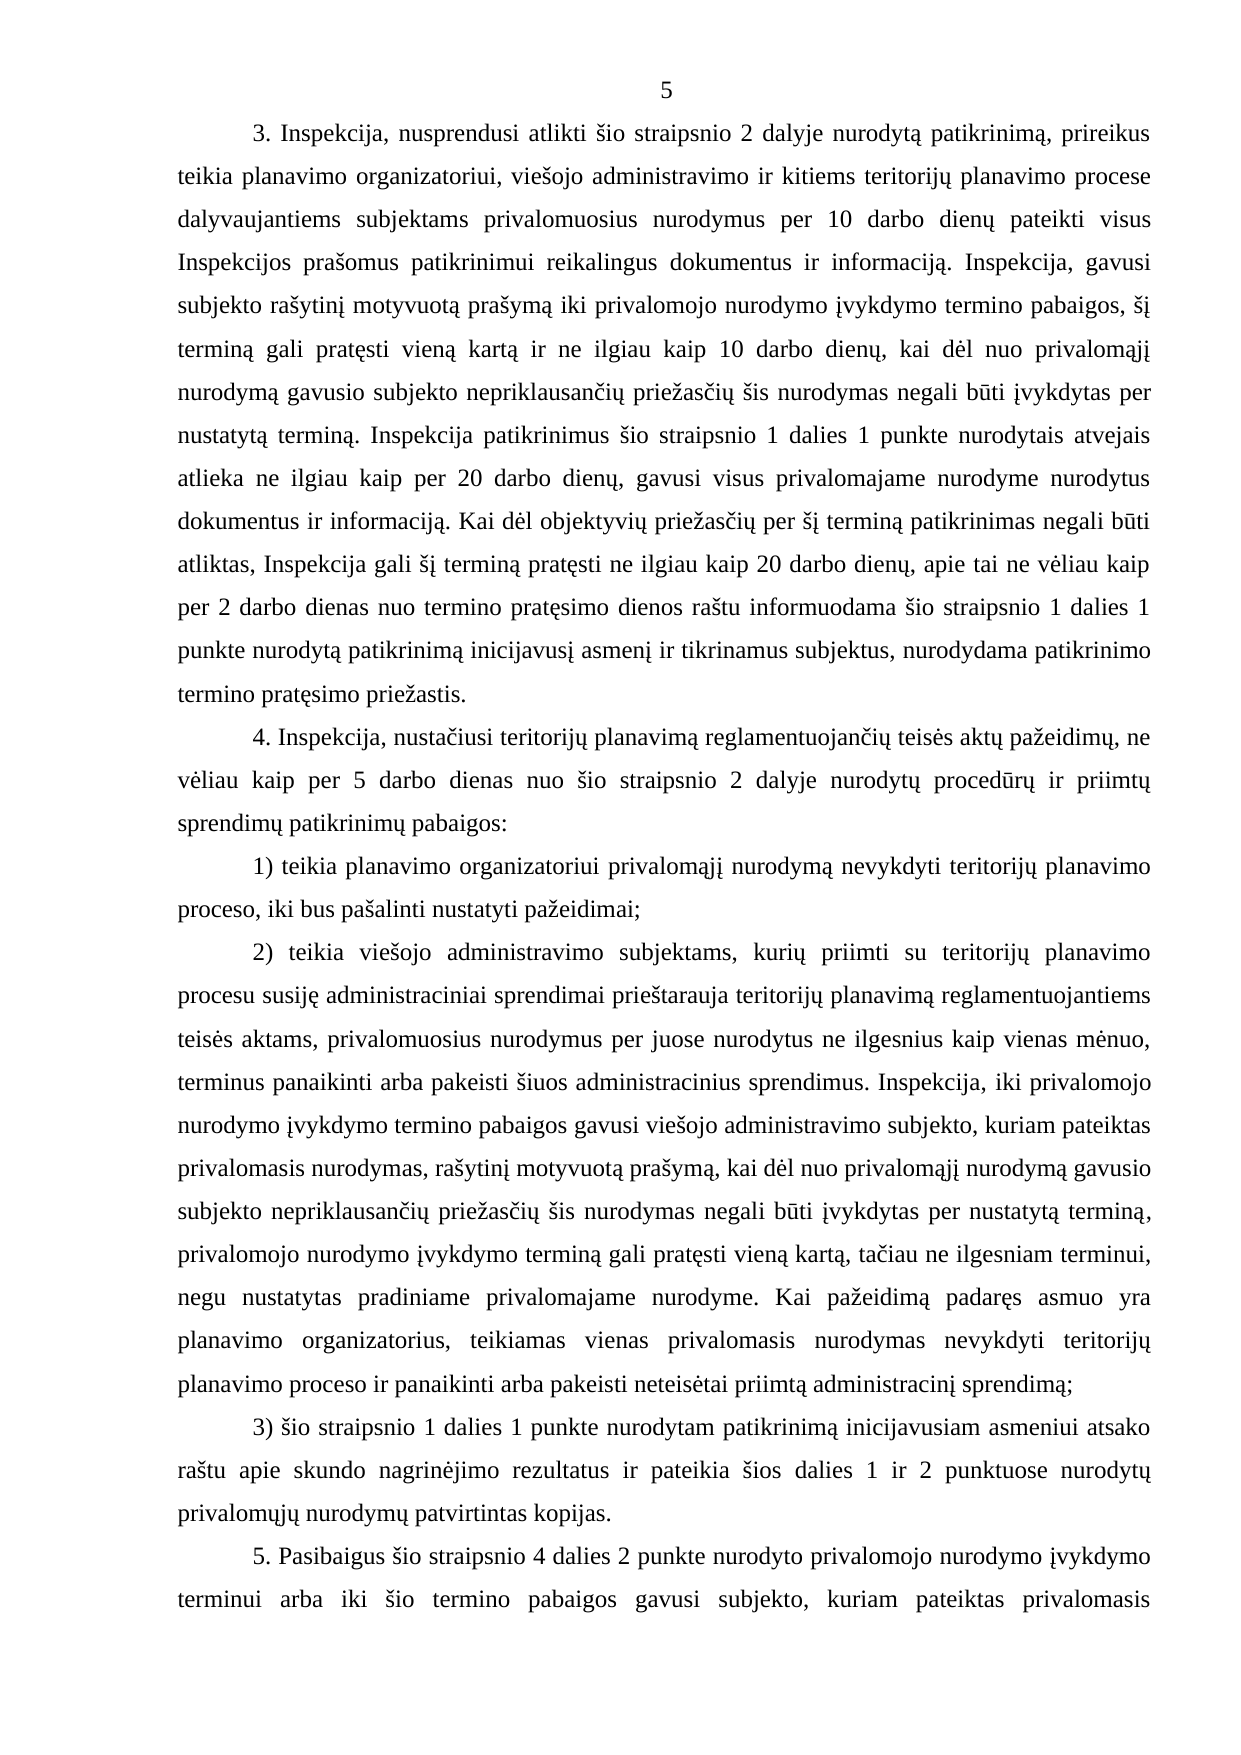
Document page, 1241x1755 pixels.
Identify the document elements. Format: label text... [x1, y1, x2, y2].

text 4. Inspekcija, nustačiusi teritorijų planavimą reglamentuojančių teisės aktų pažeidimų, ne vėliau kaip per 5 darbo dienas nuo šio straipsnio 2 dalyje nurodytų procedūrų ir priimtų sprendimų patikrinimų pabaigos: [177, 722, 1152, 837]
text 1) teikia planavimo organizatoriui privalomąjį nurodymą nevykdyti teritorijų planavimo proceso, iki bus pašalinti nustatyti pažeidimai; [177, 851, 1152, 923]
text 2) teikia viešojo administravimo subjektams, kurių priimti su teritorijų planavimo procesu susiję administraciniai sprendimai prieštarauja teritorijų planavimą reglamentuojantiems teisės aktams, privalomuosius nurodymus per juose nurodytus ne ilgesnius kaip vienas mėnuo, terminus panaikinti arba pakeisti šiuos administracinius sprendimus. Inspekcija, iki privalomojo nurodymo įvykdymo termino pabaigos gavusi viešojo administravimo subjekto, kuriam pateiktas privalomasis nurodymas, rašytinį motyvuotą prašymą, kai dėl nuo privalomąjį nurodymą gavusio subjekto nepriklausančių priežasčių šis nurodymas negali būti įvykdytas per nustatytą terminą, privalomojo nurodymo įvykdymo terminą gali pratęsti vieną kartą, tačiau ne ilgesniam terminui, negu nustatytas pradiniame privalomajame nurodyme. Kai pažeidimą padaręs asmuo yra planavimo organizatorius, teikiamas vienas privalomasis nurodymas nevykdyti teritorijų planavimo proceso ir panaikinti arba pakeisti neteisėtai priimtą administracinį sprendimą; [177, 937, 1152, 1397]
text 3) šio straipsnio 1 dalies 1 punkte nurodytam patikrinimą inicijavusiam asmeniui atsako raštu apie skundo nagrinėjimo rezultatus ir pateikia šios dalies 1 ir 2 punktuose nurodytų privalomųjų nurodymų patvirtintas kopijas. [177, 1412, 1152, 1527]
text 3. Inspekcija, nusprendusi atlikti šio straipsnio 2 dalyje nurodytą patikrinimą, prireikus teikia planavimo organizatoriui, viešojo administravimo ir kitiems teritorijų planavimo procese dalyvaujantiems subjektams privalomuosius nurodymus per 10 darbo dienų pateikti visus Inspekcijos prašomus patikrinimui reikalingus dokumentus ir informaciją. Inspekcija, gavusi subjekto rašytinį motyvuotą prašymą iki privalomojo nurodymo įvykdymo termino pabaigos, šį terminą gali pratęsti vieną kartą ir ne ilgiau kaip 10 darbo dienų, kai dėl nuo privalomąjį nurodymą gavusio subjekto nepriklausančių priežasčių šis nurodymas negali būti įvykdytas per nustatytą terminą. Inspekcija patikrinimus šio straipsnio 1 dalies 1 punkte nurodytais atvejais atlieka ne ilgiau kaip per 20 darbo dienų, gavusi visus privalomajame nurodyme nurodytus dokumentus ir informaciją. Kai dėl objektyvių priežasčių per šį terminą patikrinimas negali būti atliktas, Inspekcija gali šį terminą pratęsti ne ilgiau kaip 20 darbo dienų, apie tai ne vėliau kaip per 2 darbo dienas nuo termino pratęsimo dienos raštu informuodama šio straipsnio 1 dalies 1 punkte nurodytą patikrinimą inicijavusį asmenį ir tikrinamus subjektus, nurodydama patikrinimo termino pratęsimo priežastis. [177, 118, 1152, 707]
text 5. Pasibaigus šio straipsnio 4 dalies 2 punkte nurodyto privalomojo nurodymo įvykdymo terminui arba iki šio termino pabaigos gavusi subjekto, kuriam pateiktas privalomasis [177, 1541, 1152, 1613]
